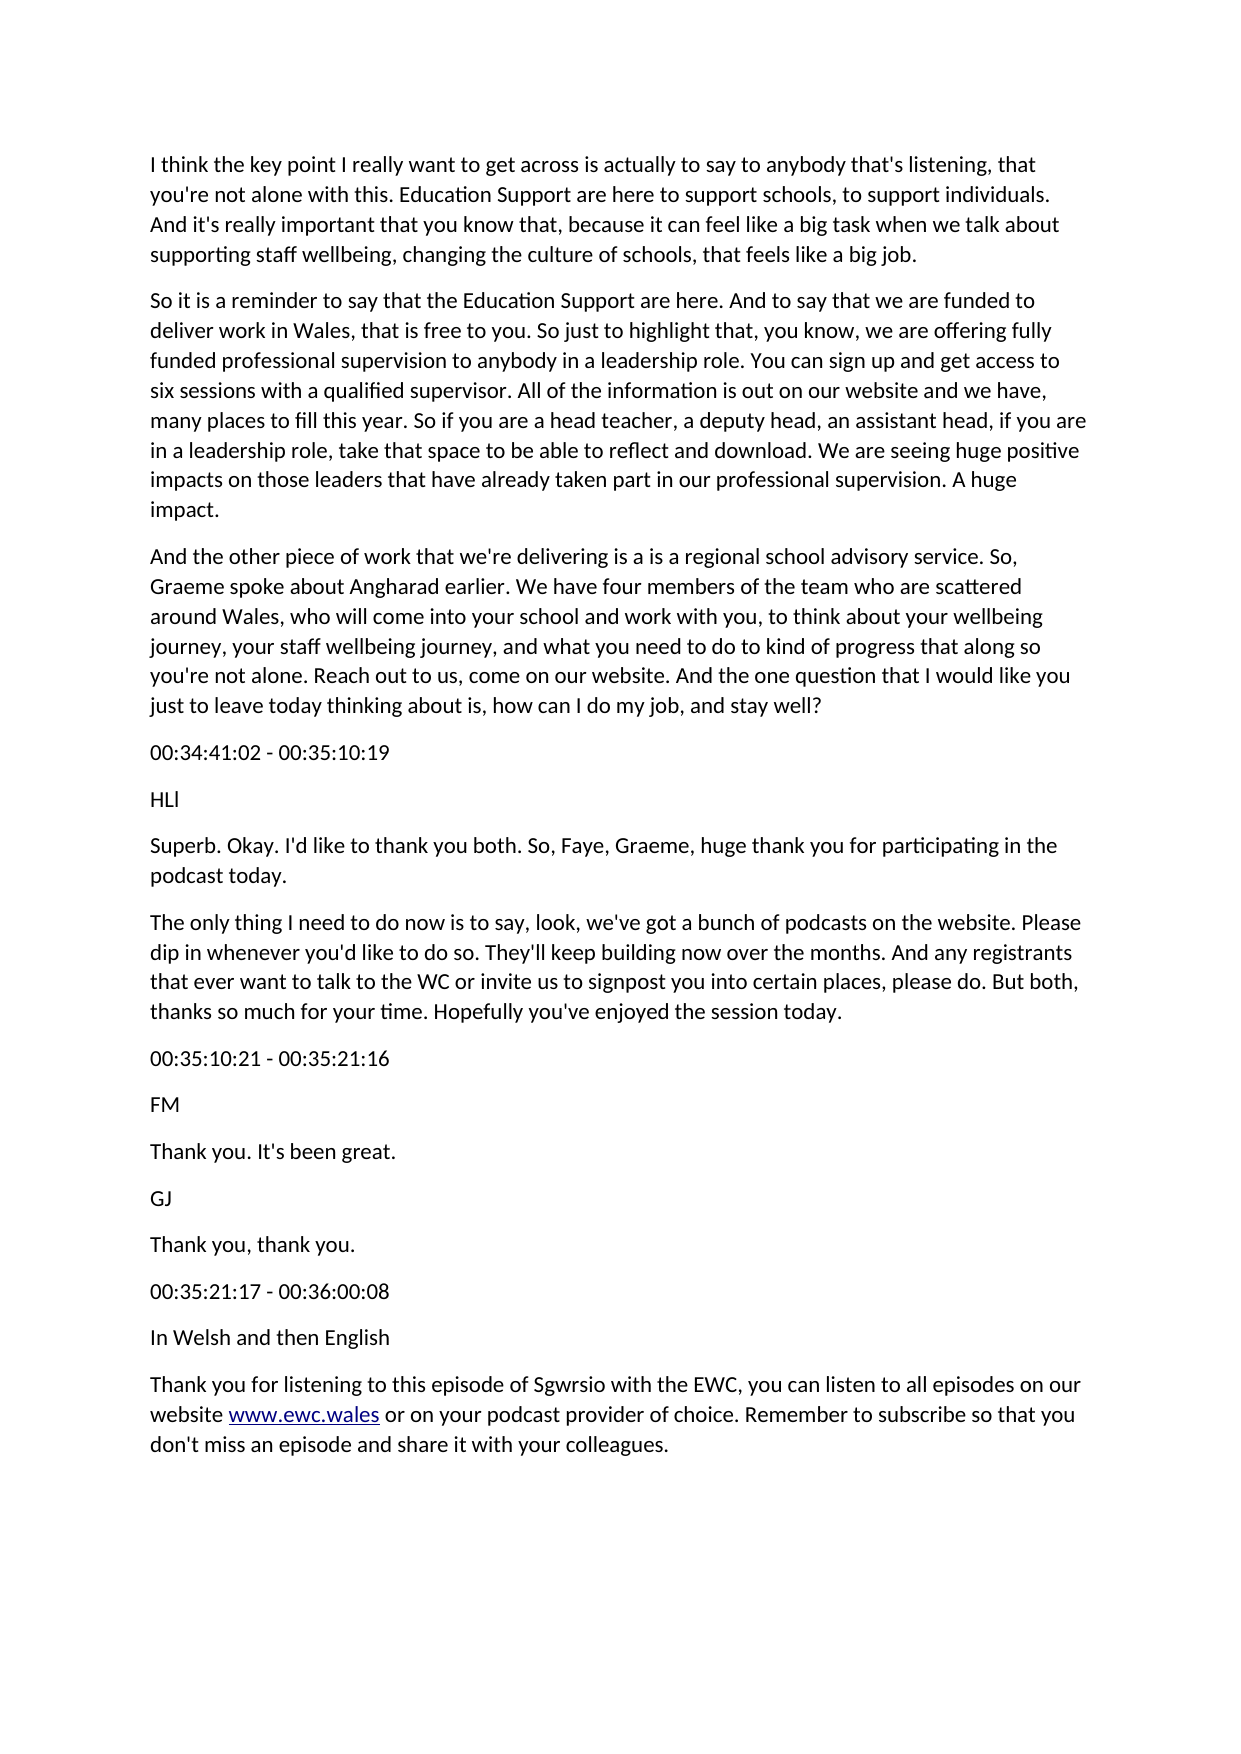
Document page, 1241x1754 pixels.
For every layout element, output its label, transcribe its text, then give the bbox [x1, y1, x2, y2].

text Thank you, thank you. [150, 1230, 1090, 1258]
text The only thing I need to do now is to say, look, we've got a bunch of podcasts on the website. Please dip in whenever you'd like to do so. They'll keep building now over the months. And any registrants that ever want to talk to the WC or invite us to signpost you into certain places, please do. But both, thanks so much for your time. Hopefully you've enjoyed the session today. [150, 908, 1090, 1025]
text Thank you. It's been great. [150, 1137, 1090, 1165]
text HLl [150, 785, 1090, 813]
text And the other piece of work that we're delivering is a is a regional school advisory service. So, Graeme spoke about Angharad earlier. We have four members of the team who are scattered around Wales, who will come into your school and work with you, to think about your wellbeing journey, your staff wellbeing journey, and what you need to do to kind of progress that along so you're not alone. Reach out to us, come on our website. And the one question that I would like you just to leave today thinking about is, how can I do my job, and stay well? [150, 542, 1090, 719]
text I think the key point I really want to get across is actually to say to anybody that's listening, that you're not alone with this. Education Support are here to support schools, to support individuals. And it's really important that you know that, because it can feel like a big task when we talk about supporting staff wellbeing, changing the culture of schools, that feels like a big job. [150, 150, 1090, 268]
text In Welsh and then English [150, 1323, 1090, 1351]
text GJ [150, 1184, 1090, 1212]
text FM [150, 1091, 1090, 1118]
text Superb. Okay. I'd like to thank you both. So, Faye, Graeme, huge thank you for participating in the podcast today. [150, 831, 1090, 889]
text 00:35:10:21 - 00:35:21:16 [150, 1044, 1090, 1072]
text Thank you for listening to this episode of Sgwrsio with the EWC, you can listen to all episodes on our website www.ewc.wales or on your podcast provider of choice. Remember to subscribe so that you don't miss an episode and share it with your colleagues. [150, 1370, 1090, 1458]
text 00:34:41:02 - 00:35:10:19 [150, 738, 1090, 766]
text So it is a reminder to say that the Education Support are here. And to say that we are funded to deliver work in Wales, that is free to you. So just to highlight that, you know, we are offering fully funded professional supervision to anybody in a leadership role. You can sign up and get access to six sessions with a qualified supervisor. All of the information is out on our website and we have, many places to fill this year. So if you are a head teacher, a deputy head, an assistant head, if you are in a leadership role, take that space to be able to reflect and download. We are seeing huge positive impacts on those leaders that have already taken part in our professional supervision. A huge impact. [150, 286, 1090, 523]
text 00:35:21:17 - 00:36:00:08 [150, 1277, 1090, 1305]
